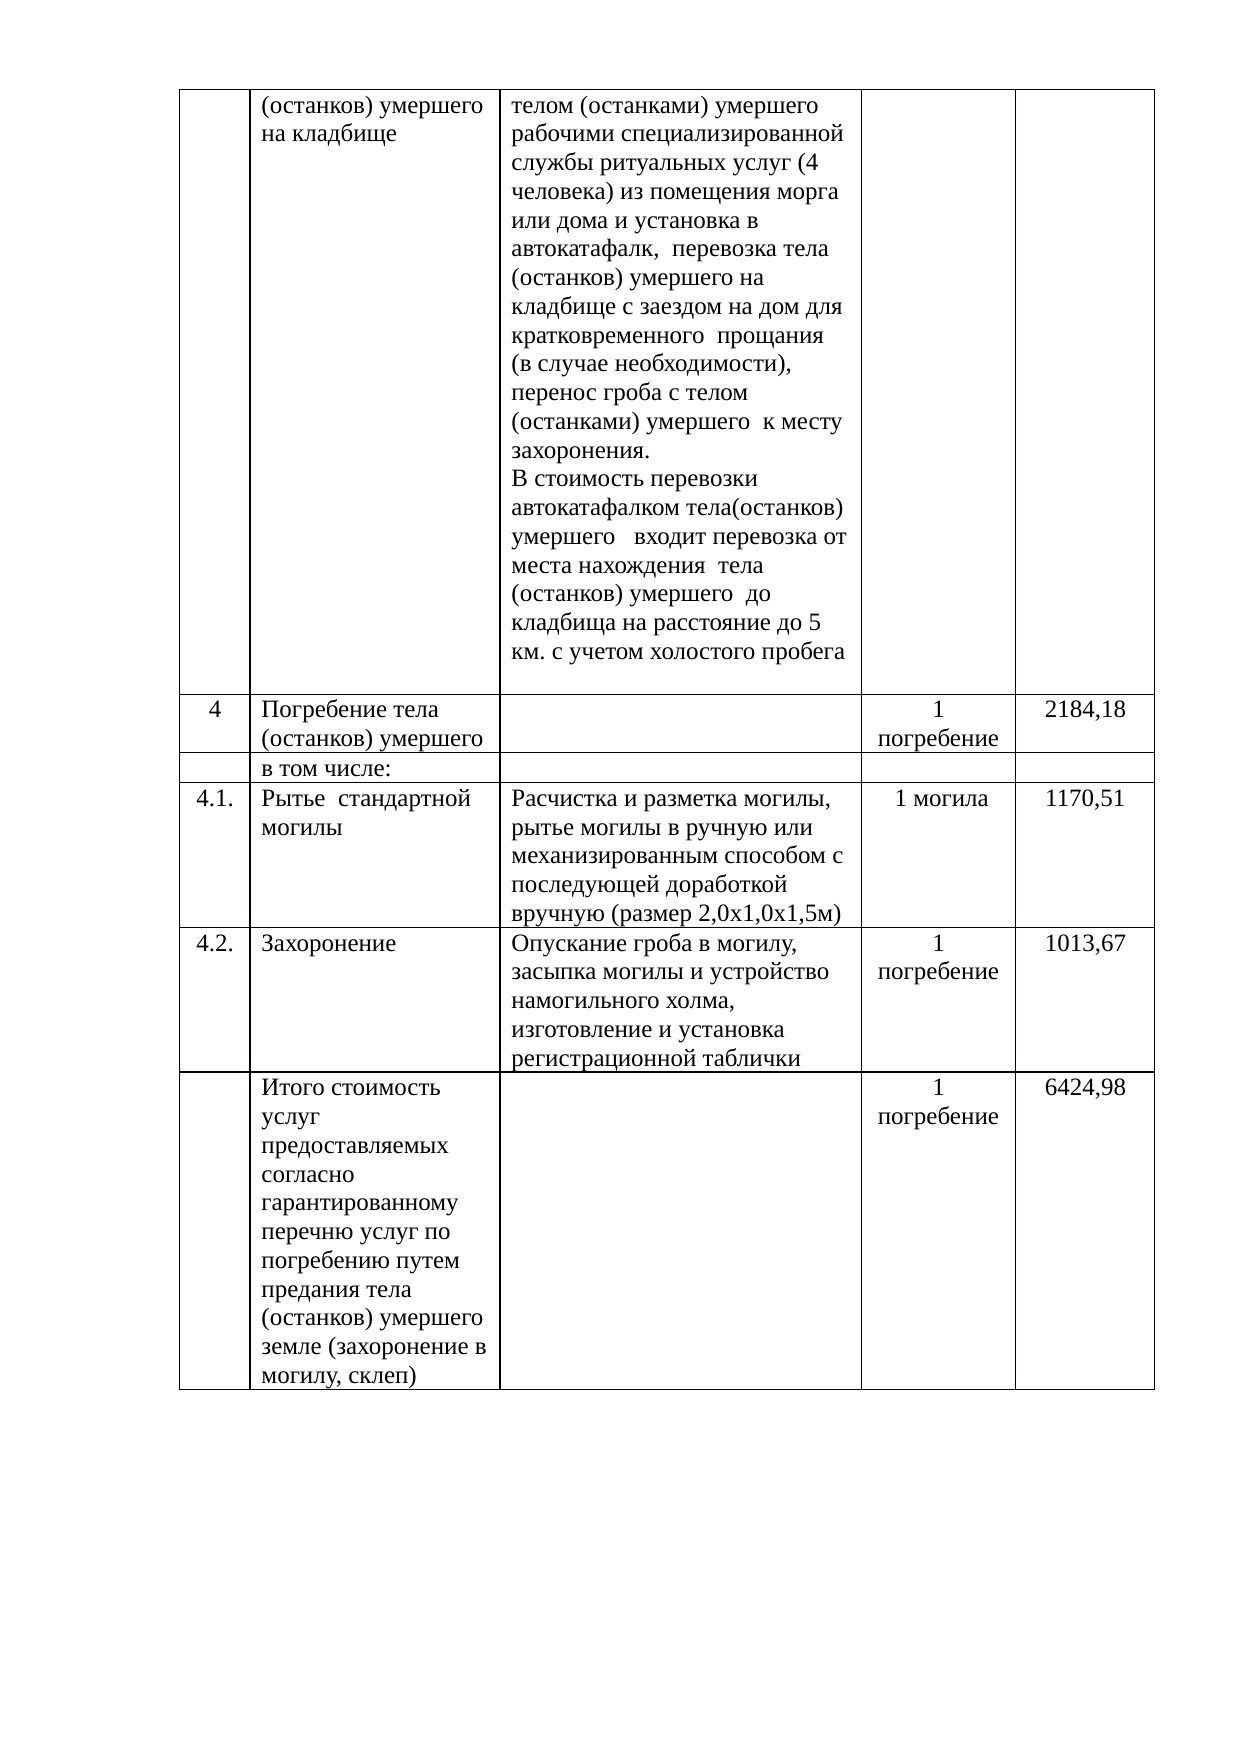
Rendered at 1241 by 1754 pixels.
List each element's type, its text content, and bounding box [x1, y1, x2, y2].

table_cell 4.1. [180, 783, 249, 927]
table_cell 6424,98 [1016, 1073, 1154, 1389]
table_cell (останков) умершего на кладбище [251, 90, 499, 693]
table_cell 1170,51 [1016, 783, 1154, 927]
table_cell Рытье стандартной могилы [251, 783, 499, 927]
table_cell [180, 90, 249, 693]
table_cell Опускание гроба в могилу, засыпка могилы и устройство намогильного холма, изготовление и установка регистрационной таблички [501, 928, 861, 1071]
table_cell телом (останками) умершего рабочими специализированной службы ритуальных услуг (4 человека) из помещения морга или дома и установка в автокатафалк, перевозка тела (останков) умершего на кладбище с заездом на дом для кратковременного прощания (в случае необходимости), перенос гроба с телом (останками) умершего к месту захоронения. В стоимость перевозки автокатафалком тела(останков) умершего входит перевозка от места нахождения тела (останков) умершего до кладбища на расстояние до 5 км. с учетом холостого пробега [501, 90, 861, 693]
table_cell 1 погребение [862, 928, 1015, 1071]
table_cell 1 погребение [862, 695, 1015, 752]
table_cell [862, 753, 1015, 782]
table_cell Итого стоимость услуг предоставляемых согласно гарантированному перечню услуг по погребению путем предания тела (останков) умершего земле (захоронение в могилу, склеп) [251, 1073, 499, 1389]
table_cell [862, 90, 1015, 693]
table_cell [501, 1073, 861, 1389]
table_cell [180, 753, 249, 782]
table_cell [180, 1073, 249, 1389]
table_cell [1016, 753, 1154, 782]
table_cell [1016, 90, 1154, 693]
table_cell Расчистка и разметка могилы, рытье могилы в ручную или механизированным способом с последующей доработкой вручную (размер 2,0x1,0х1,5м) [501, 783, 861, 927]
table_cell Погребение тела (останков) умершего [251, 695, 499, 752]
table_cell 4.2. [180, 928, 249, 1071]
table_cell Захоронение [251, 928, 499, 1071]
table_cell [501, 753, 861, 782]
table_cell 2184,18 [1016, 695, 1154, 752]
table_cell [501, 695, 861, 752]
table_cell 1 могила [862, 783, 1015, 927]
table_cell 1013,67 [1016, 928, 1154, 1071]
table_cell 1 погребение [862, 1073, 1015, 1389]
table_cell 4 [180, 695, 249, 752]
table_cell в том числе: [251, 753, 499, 782]
